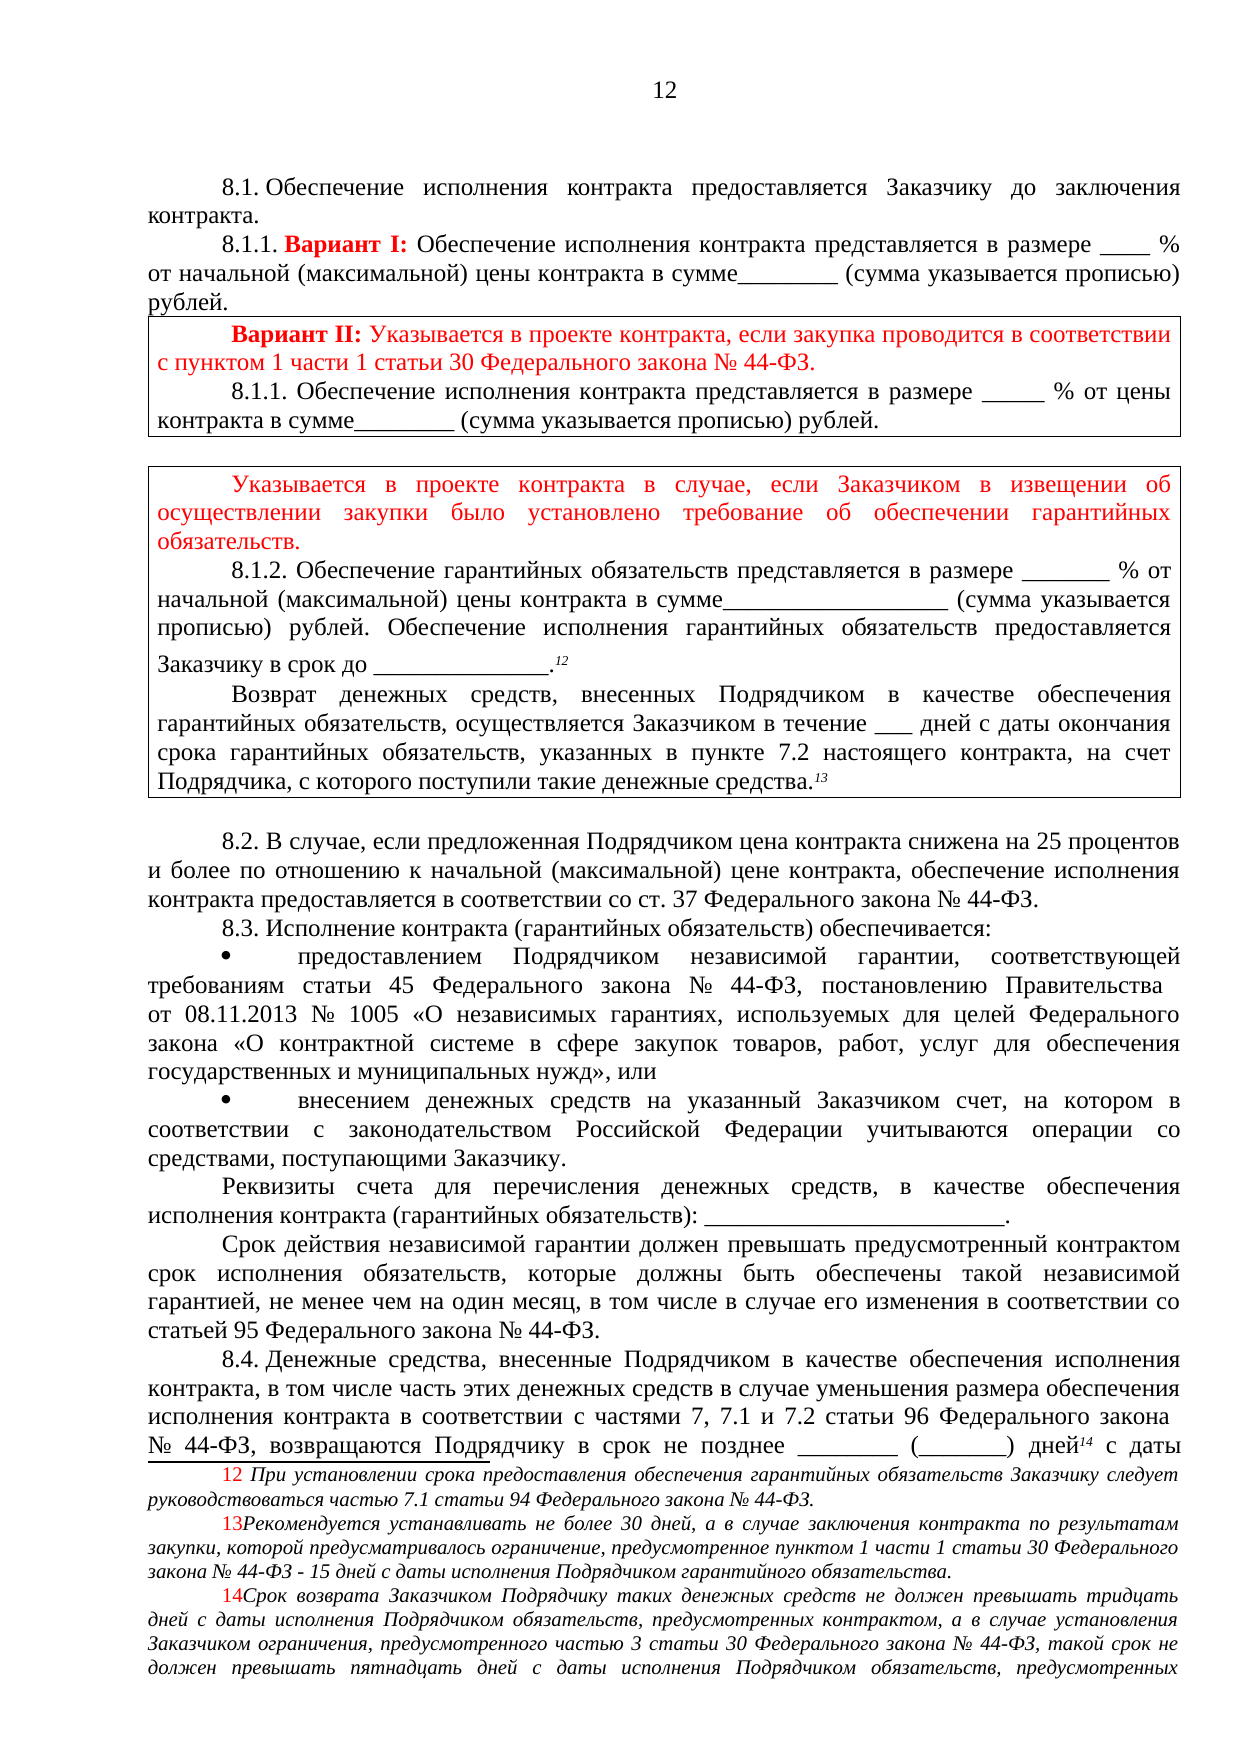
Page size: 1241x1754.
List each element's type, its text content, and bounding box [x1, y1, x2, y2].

text Реквизиты счета для перечисления денежных средств, в качестве обеспечения исполнения контракта (гарантийных обязательств): ________________________. [148, 1171, 1181, 1229]
text 8.4. Денежные средства, внесенные Подрядчиком в качестве обеспечения исполнения контракта, в том числе часть этих денежных средств в случае уменьшения размера обеспечения исполнения контракта в соответствии с частями 7, 7.1 и 7.2 статьи 96 Федерального закона № 44-ФЗ, возвращаются Подрядчику в срок не позднее ________ (_______) дней с даты исполнения Подрядчиком обязательств, предусмотренных контрактом (если такая форма обеспечения исполнения контракта применяется Подрядчиком). [148, 1344, 1181, 1459]
text Вариант II: Указывается в проекте контракта, если закупка проводится в соответствии с пунктом 1 части 1 статьи 30 Федерального закона № 44-ФЗ. [149, 317, 1180, 373]
list предоставлением Подрядчиком независимой гарантии, соответствующей требованиям статьи 45 Федерального закона № 44-ФЗ, постановлению Правительства от 08.11.2013 № 1005 «О независимых гарантиях, используемых для целей Федерального закона «О контрактной системе в сфере закупок товаров, работ, услуг для обеспечения государственных и муниципальных нужд», или [148, 941, 1181, 1085]
text Рекомендуется устанавливать не более 30 дней, а в случае заключения контракта по результатам закупки, которой предусматривалось ограничение, предусмотренное пунктом 1 части 1 статьи 30 Федерального закона № 44-ФЗ - 15 дней с даты исполнения Подрядчиком гарантийного обязательства. [148, 1511, 1181, 1583]
text Срок действия независимой гарантии должен превышать предусмотренный контрактом срок исполнения обязательств, которые должны быть обеспечены такой независимой гарантией, не менее чем на один месяц, в том числе в случае его изменения в соответствии со статьей 95 Федерального закона № 44-ФЗ. [148, 1229, 1181, 1344]
list внесением денежных средств на указанный Заказчиком счет, на котором в соответствии с законодательством Российской Федерации учитываются операции со средствами, поступающими Заказчику. [148, 1085, 1181, 1171]
text Указывается в проекте контракта в случае, если Заказчиком в извещении об осуществлении закупки было установлено требование об обеспечении гарантийных обязательств. [149, 467, 1180, 552]
text 8.1.1. Вариант I: Обеспечение исполнения контракта представляется в размере ____ % от начальной (максимальной) цены контракта в сумме________ (сумма указывается прописью) рублей. [148, 229, 1181, 316]
text Возврат денежных средств, внесенных Подрядчиком в качестве обеспечения гарантийных обязательств, осуществляется Заказчиком в течение ___ дней с даты окончания срока гарантийных обязательств, указанных в пункте 7.2 настоящего контракта, на счет Подрядчика, с которого поступили такие денежные средства. [149, 676, 1180, 797]
text 8.1.2. Обеспечение гарантийных обязательств представляется в размере _______ % от начальной (максимальной) цены контракта в сумме__________________ (сумма указывается прописью) рублей. Обеспечение исполнения гарантийных обязательств предоставляется Заказчику в срок до ______________. [149, 552, 1180, 676]
text 8.1. Обеспечение исполнения контракта предоставляется Заказчику до заключения контракта. [148, 172, 1181, 229]
text При установлении срока предоставления обеспечения гарантийных обязательств Заказчику следует руководствоваться частью 7.1 статьи 94 Федерального закона № 44-ФЗ. [148, 1462, 1181, 1511]
text 8.2. В случае, если предложенная Подрядчиком цена контракта снижена на 25 процентов и более по отношению к начальной (максимальной) цене контракта, обеспечение исполнения контракта предоставляется в соответствии со ст. 37 Федерального закона № 44-ФЗ. [148, 826, 1181, 913]
text 8.1.1. Обеспечение исполнения контракта представляется в размере _____ % от цены контракта в сумме________ (сумма указывается прописью) рублей. [149, 373, 1180, 436]
text Срок возврата Заказчиком Подрядчику таких денежных средств не должен превышать тридцать дней с даты исполнения Подрядчиком обязательств, предусмотренных контрактом, а в случае установления Заказчиком ограничения, предусмотренного частью 3 статьи 30 Федерального закона № 44-ФЗ, такой срок не должен превышать пятнадцать дней с даты исполнения Подрядчиком обязательств, предусмотренных [148, 1583, 1181, 1679]
text 8.3. Исполнение контракта (гарантийных обязательств) обеспечивается: [148, 913, 1181, 941]
